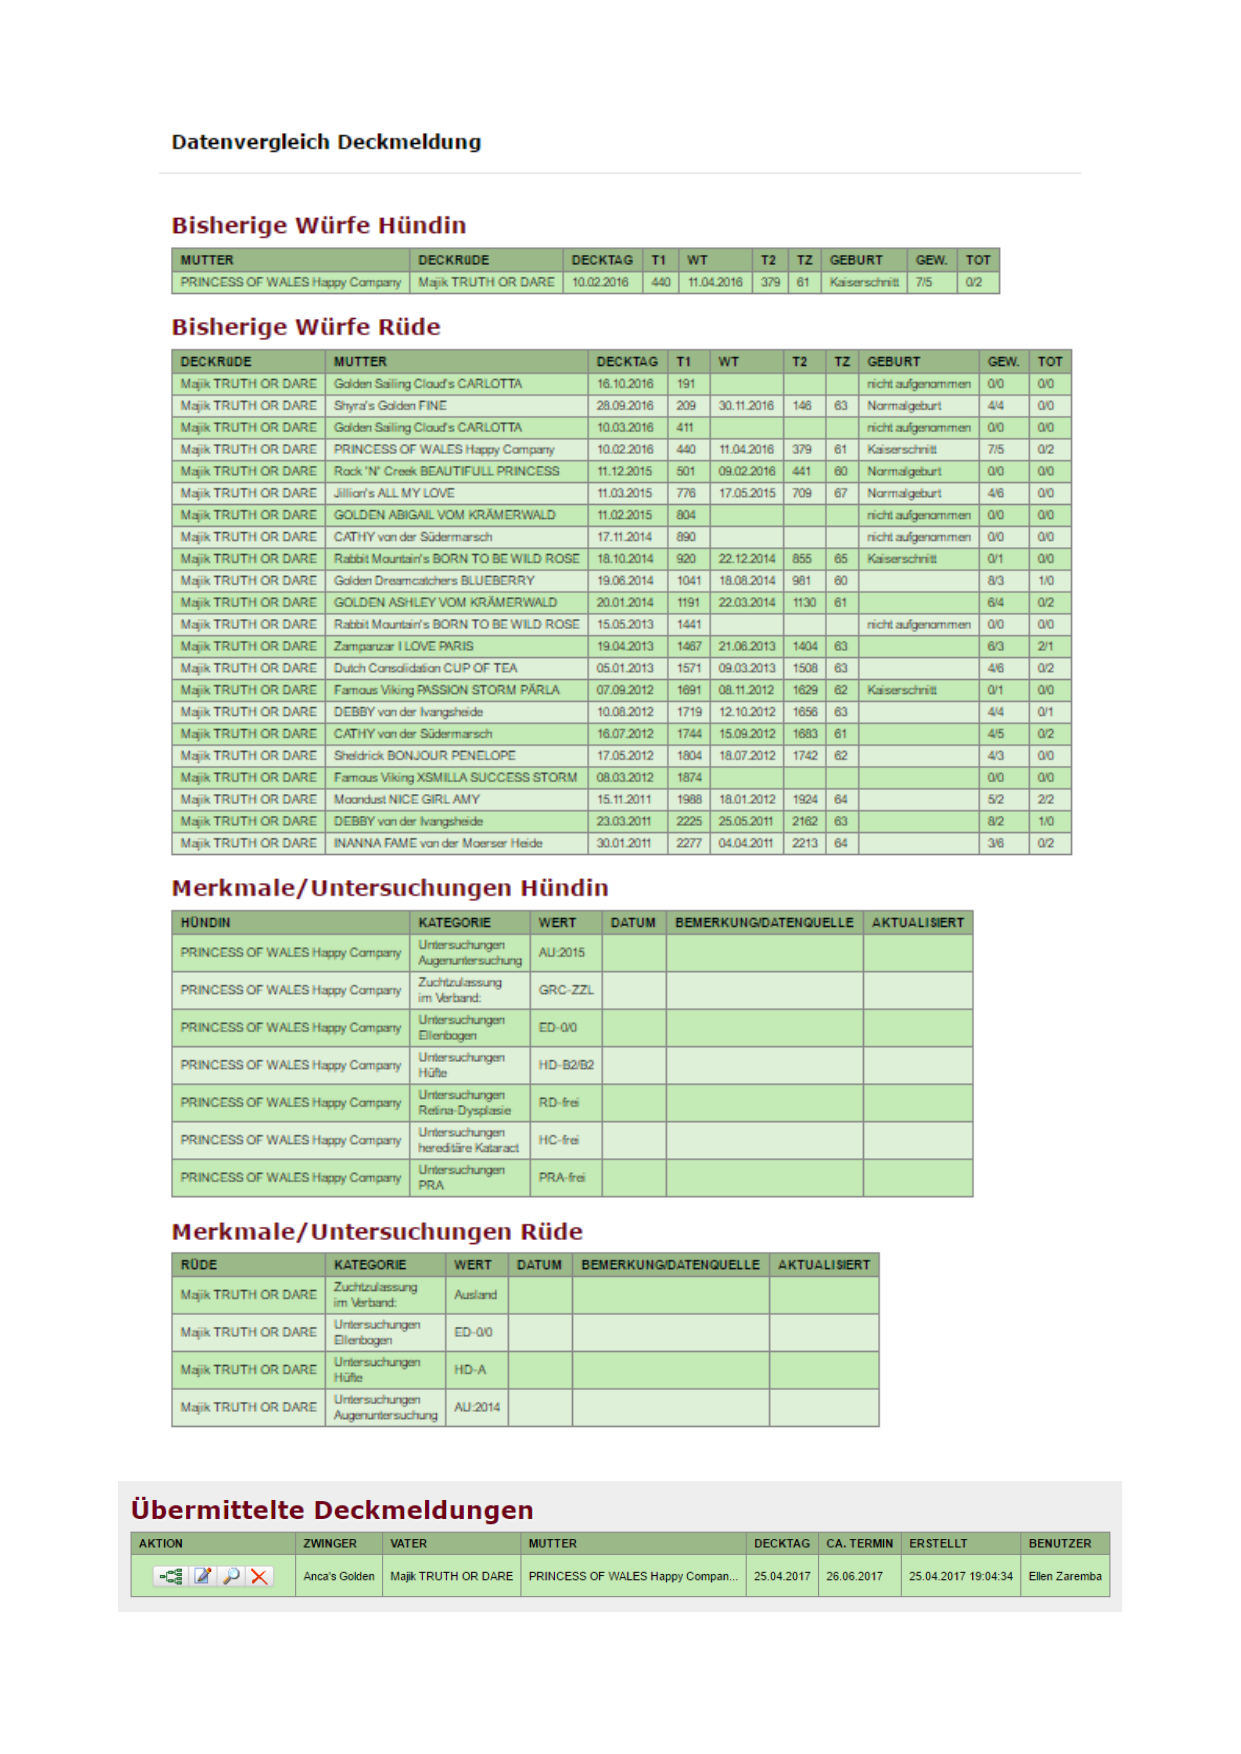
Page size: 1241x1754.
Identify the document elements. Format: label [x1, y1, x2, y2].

picture [159, 118, 1082, 1440]
picture [118, 1481, 1123, 1612]
